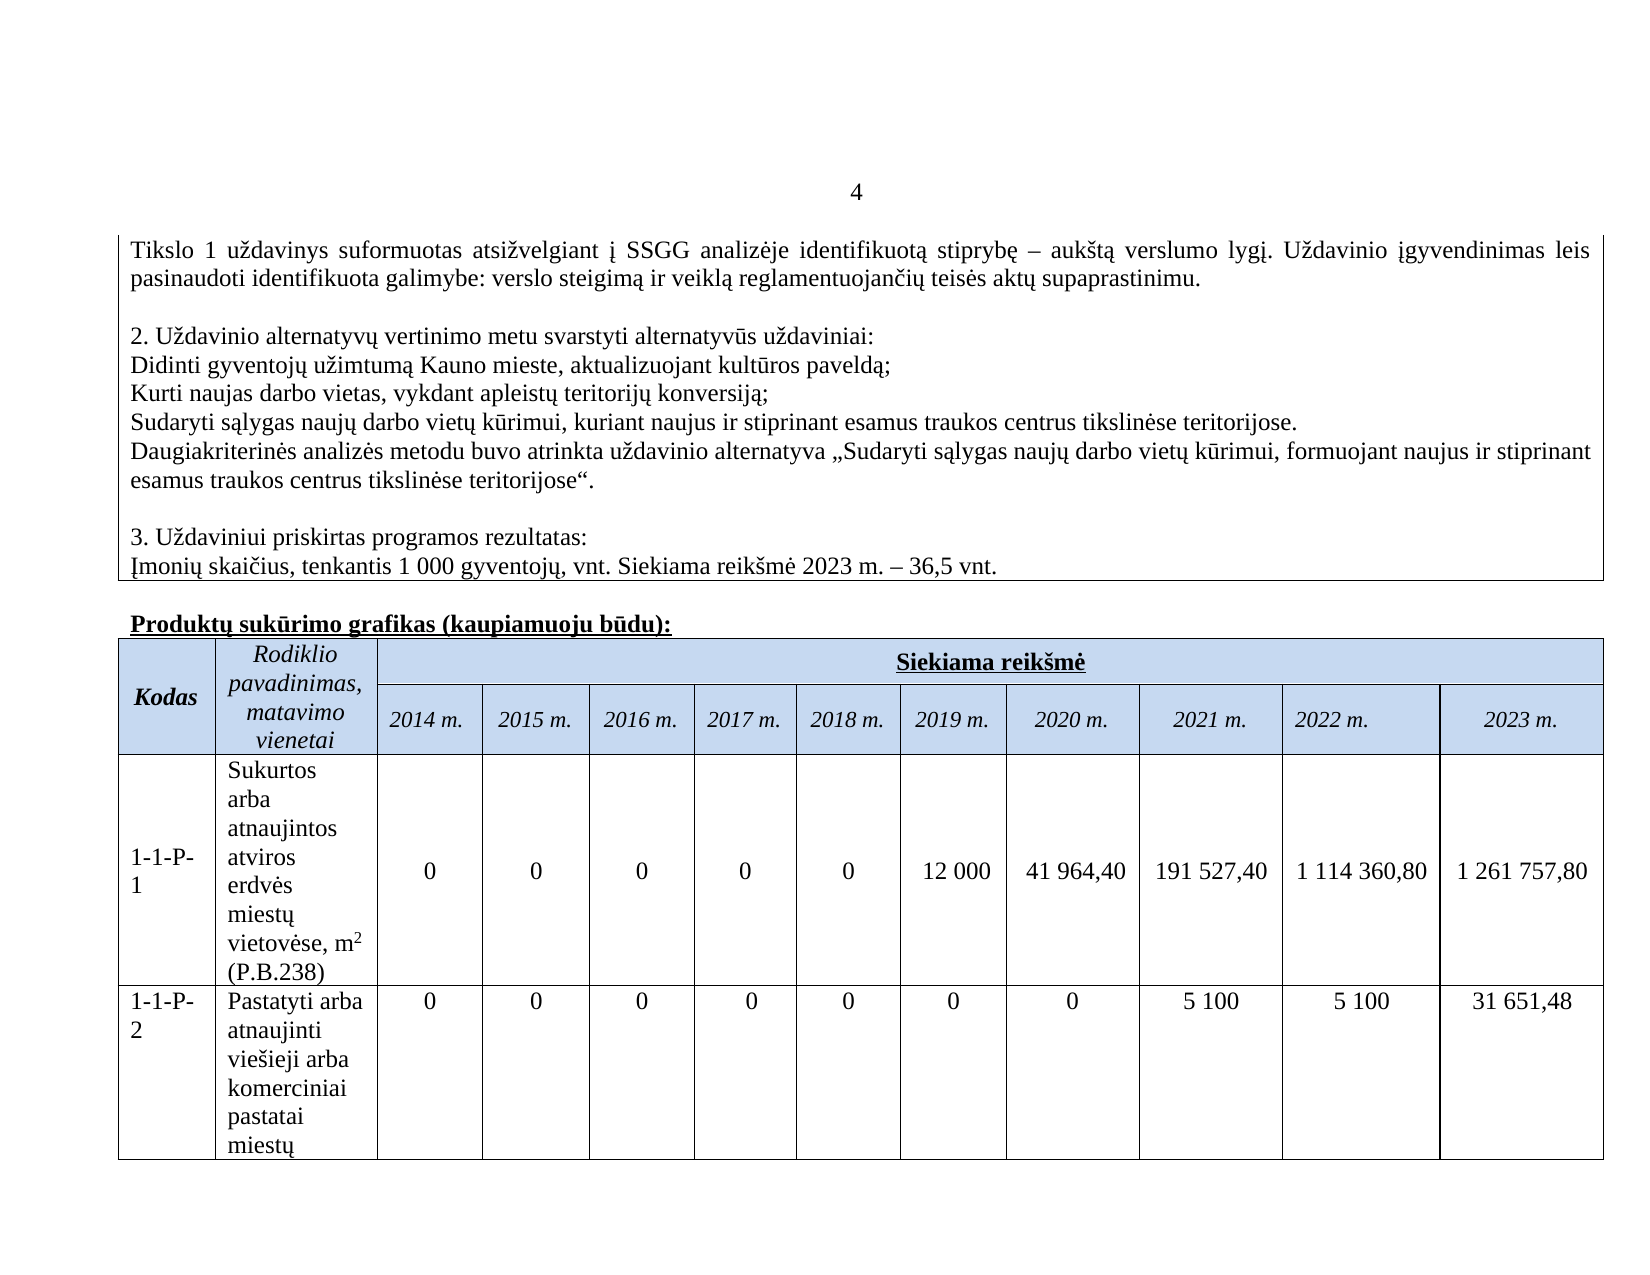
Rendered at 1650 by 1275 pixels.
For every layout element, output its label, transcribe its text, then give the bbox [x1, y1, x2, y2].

table_cell 2022 m. [1283, 685, 1439, 754]
table_cell Sudaryti sąlygas naujų darbo vietų kūrimui, kuriant naujus ir stiprinant esamus traukos centrus tikslinėse teritorijose. [119, 407, 1603, 436]
table_cell [215, 581, 271, 609]
table_cell Rodiklio pavadinimas, matavimo vienetai [216, 639, 377, 754]
table_cell 5 100 [1283, 986, 1439, 1159]
table_cell [399, 581, 554, 609]
table_cell Didinti gyventojų užimtumą Kauno mieste, aktualizuojant kultūros paveldą; [119, 350, 1603, 378]
table_cell Įmonių skaičius, tenkantis 1 000 gyventojų, vnt. Siekiama reikšmė 2023 m. – 36,5 vnt. [119, 551, 1603, 580]
table_cell 0 [590, 755, 694, 985]
table_cell [1000, 581, 1033, 609]
table_cell 2023 m. [1441, 685, 1603, 754]
table_cell [801, 581, 901, 609]
table_cell [901, 581, 1000, 609]
table_cell 2017 m. [695, 685, 796, 754]
table_cell 0 [797, 986, 900, 1159]
table_cell [1491, 581, 1604, 609]
table_cell 0 [695, 986, 796, 1159]
table_cell 41 964,40 [1007, 755, 1139, 985]
table_cell Produktų sukūrimo grafikas (kaupiamuoju būdu): [118, 610, 1524, 638]
table_cell Daugiakriterinės analizės metodu buvo atrinkta uždavinio alternatyva „Sudaryti sąlygas naujų darbo vietų kūrimui, formuojant naujus ir stiprinant esamus traukos centrus tikslinėse teritorijose“. [119, 436, 1603, 493]
table_cell 2016 m. [590, 685, 694, 754]
table_cell 12 000 [901, 755, 1006, 985]
table_cell 2015 m. [483, 685, 589, 754]
table_cell 1 114 360,80 [1283, 755, 1439, 985]
table_cell 2020 m. [1007, 685, 1139, 754]
table_cell 31 651,48 [1441, 986, 1603, 1159]
table_cell 1-1-P-2 [119, 986, 215, 1159]
table_cell 2019 m. [901, 685, 1006, 754]
table_cell [1595, 610, 1604, 638]
table_cell 2014 m. [378, 685, 482, 754]
table_cell 0 [483, 755, 589, 985]
table_cell Kurti naujas darbo vietas, vykdant apleistų teritorijų konversiją; [119, 379, 1603, 407]
table_cell [1283, 581, 1491, 609]
table_cell 1 261 757,80 [1441, 755, 1603, 985]
table_cell Sukurtos arba atnaujintos atviros erdvės miestų vietovėse, m2 (P.B.238) [216, 755, 377, 985]
table_cell [1524, 610, 1595, 638]
table_cell Kodas [119, 639, 215, 754]
table_cell 0 [1007, 986, 1139, 1159]
table_cell 0 [378, 755, 482, 985]
table_cell 0 [590, 986, 694, 1159]
table_cell [118, 581, 215, 609]
table_cell 1-1-P-1 [119, 755, 215, 985]
table_cell 3. Uždaviniui priskirtas programos rezultatas: [119, 494, 1603, 551]
table_cell 0 [901, 986, 1006, 1159]
table_cell 0 [378, 986, 482, 1159]
table_cell 2018 m. [797, 685, 900, 754]
table_cell [271, 581, 399, 609]
table_cell 191 527,40 [1140, 755, 1282, 985]
table_cell 0 [695, 755, 796, 985]
table_cell Pastatyti arba atnaujinti viešieji arba komerciniai pastatai miestų [216, 986, 377, 1159]
table_cell 0 [483, 986, 589, 1159]
table_cell 2021 m. [1140, 685, 1282, 754]
table_cell 2. Uždavinio alternatyvų vertinimo metu svarstyti alternatyvūs uždaviniai: [119, 321, 1603, 350]
table_cell [694, 581, 801, 609]
table_cell Siekiama reikšmė [378, 639, 1603, 683]
table_cell 0 [797, 755, 900, 985]
table_cell 5 100 [1140, 986, 1282, 1159]
table_cell [554, 581, 694, 609]
table_cell [1033, 581, 1283, 609]
table_cell Tikslo 1 uždavinys suformuotas atsižvelgiant į SSGG analizėje identifikuotą stiprybę – aukštą verslumo lygį. Uždavinio įgyvendinimas leis pasinaudoti identifikuota galimybe: verslo steigimą ir veiklą reglamentuojančių teisės aktų supaprastinimu. [119, 235, 1603, 321]
